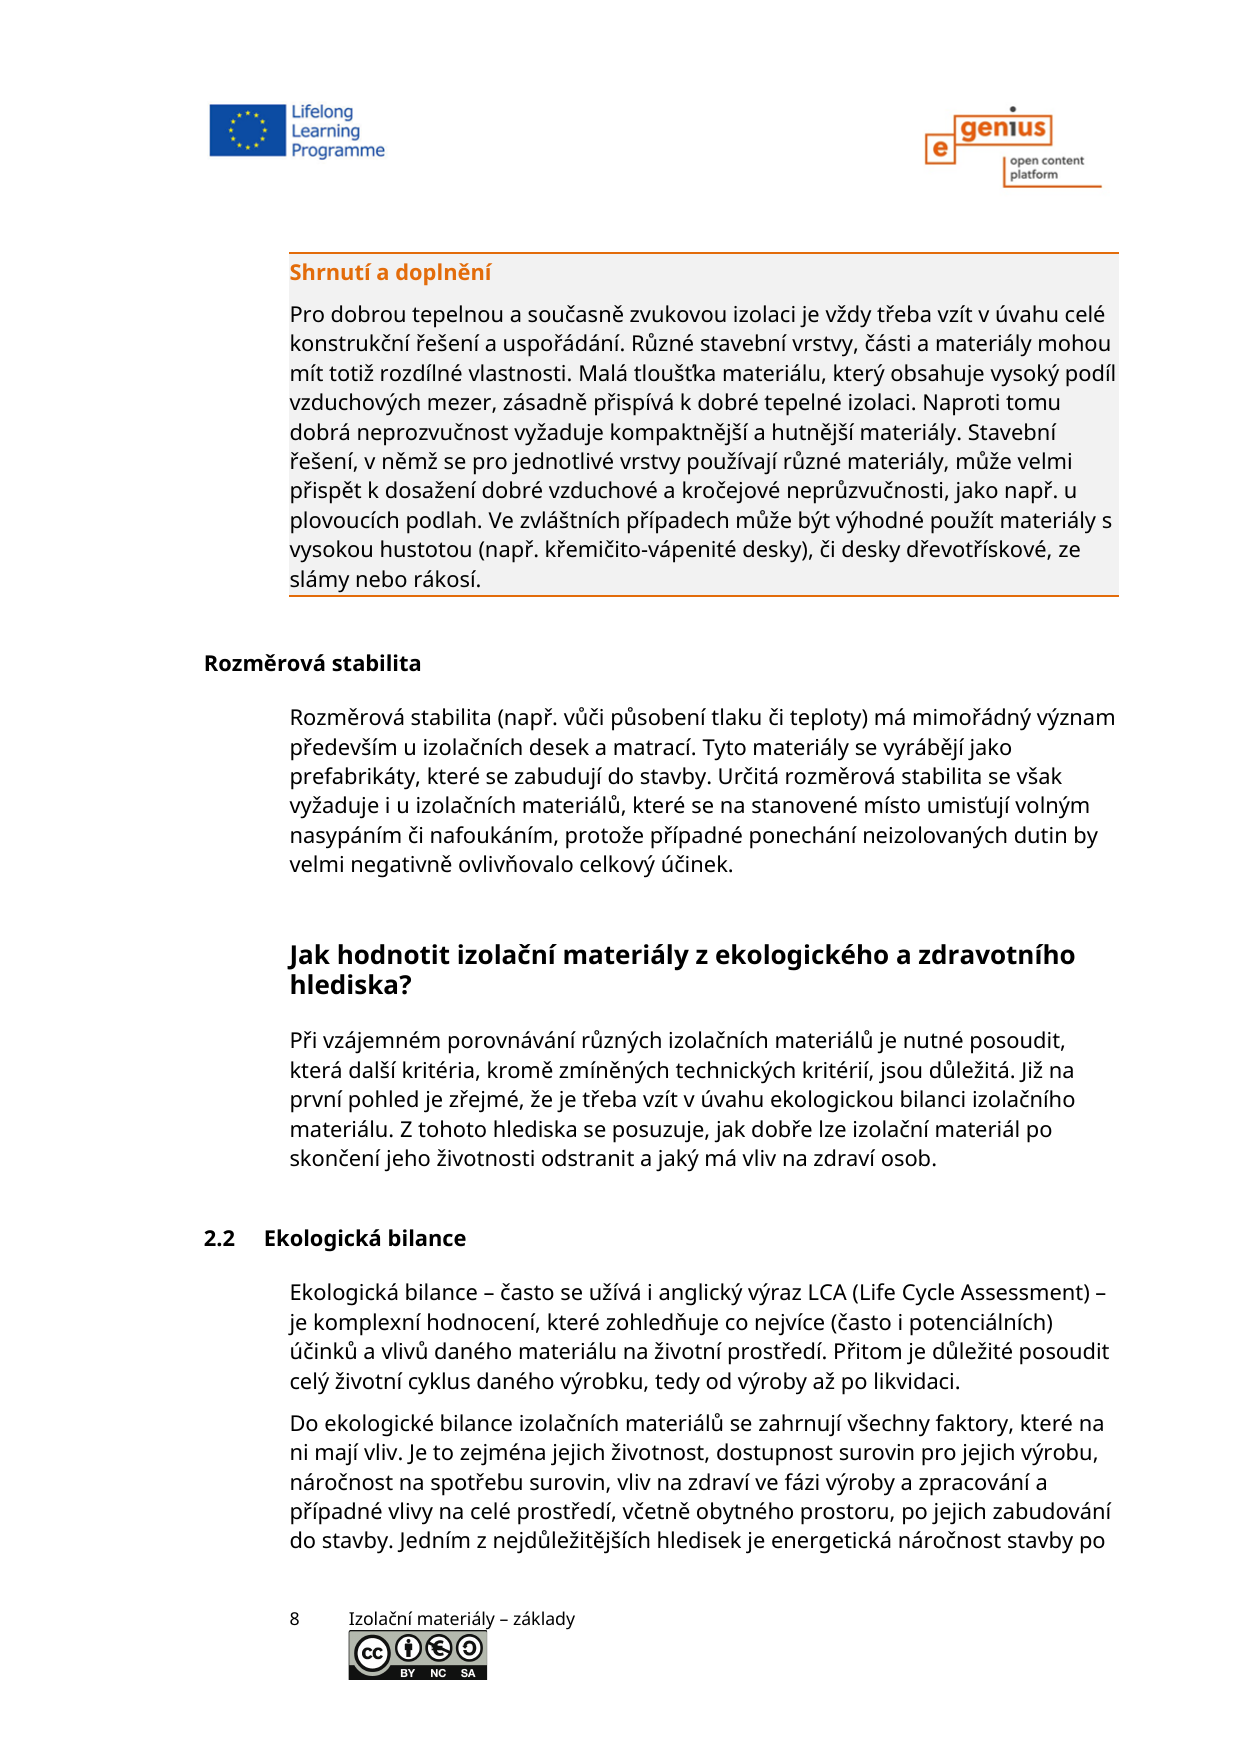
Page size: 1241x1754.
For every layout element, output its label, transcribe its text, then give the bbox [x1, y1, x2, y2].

text Pro dobrou tepelnou a současně zvukovou izolaci je vždy třeba vzít v úvahu celé konstrukční řešení a uspořádání. Různé stavební vrstvy, části a materiály mohou mít totiž rozdílné vlastnosti. Malá tloušťka materiálu, který obsahuje vysoký podíl vzduchových mezer, zásadně přispívá k dobré tepelné izolaci. Naproti tomu dobrá neprozvučnost vyžaduje kompaktnější a hutnější materiály. Stavební řešení, v němž se pro jednotlivé vrstvy používají různé materiály, může velmi přispět k dosažení dobré vzduchové a kročejové neprůzvučnosti, jako např. u plovoucích podlah. Ve zvláštních případech může být výhodné použít materiály s vysokou hustotou (např. křemičito-vápenité desky), či desky dřevotřískové, ze slámy nebo rákosí. [289, 294, 1119, 595]
subtitle Jak hodnotit izolační materiály z ekologického a zdravotního hlediska? [289, 941, 1119, 1000]
text Shrnutí a doplnění [289, 254, 1119, 286]
text Ekologická bilance – často se užívá i anglický výraz LCA (Life Cycle Assessment) – je komplexní hodnocení, které zohledňuje co nejvíce (často i potenciálních) účinků a vlivů daného materiálu na životní prostředí. Přitom je důležité posoudit celý životní cyklus daného výrobku, tedy od výroby až po likvidaci. [289, 1277, 1119, 1395]
subtitle Rozměrová stabilita [204, 647, 1119, 677]
text Rozměrová stabilita (např. vůči působení tlaku či teploty) má mimořádný význam především u izolačních desek a matrací. Tyto materiály se vyrábějí jako prefabrikáty, které se zabudují do stavby. Určitá rozměrová stabilita se však vyžaduje i u izolačních materiálů, které se na stanovené místo umisťují volným nasypáním či nafoukáním, protože případné ponechání neizolovaných dutin by velmi negativně ovlivňovalo celkový účinek. [289, 702, 1119, 879]
text Do ekologické bilance izolačních materiálů se zahrnují všechny faktory, které na ni mají vliv. Je to zejména jejich životnost, dostupnost surovin pro jejich výrobu, náročnost na spotřebu surovin, vliv na zdraví ve fázi výroby a zpracování a případné vlivy na celé prostředí, včetně obytného prostoru, po jejich zabudování do stavby. Jedním z nejdůležitějších hledisek je energetická náročnost stavby po [289, 1407, 1119, 1555]
subtitle Ekologická bilance [204, 1223, 1119, 1252]
text Při vzájemném porovnávání různých izolačních materiálů je nutné posoudit, která další kritéria, kromě zmíněných technických kritérií, jsou důležitá. Již na první pohled je zřejmé, že je třeba vzít v úvahu ekologickou bilanci izolačního materiálu. Z tohoto hlediska se posuzuje, jak dobře lze izolační materiál po skončení jeho životnosti odstranit a jaký má vliv na zdraví osob. [289, 1025, 1119, 1173]
